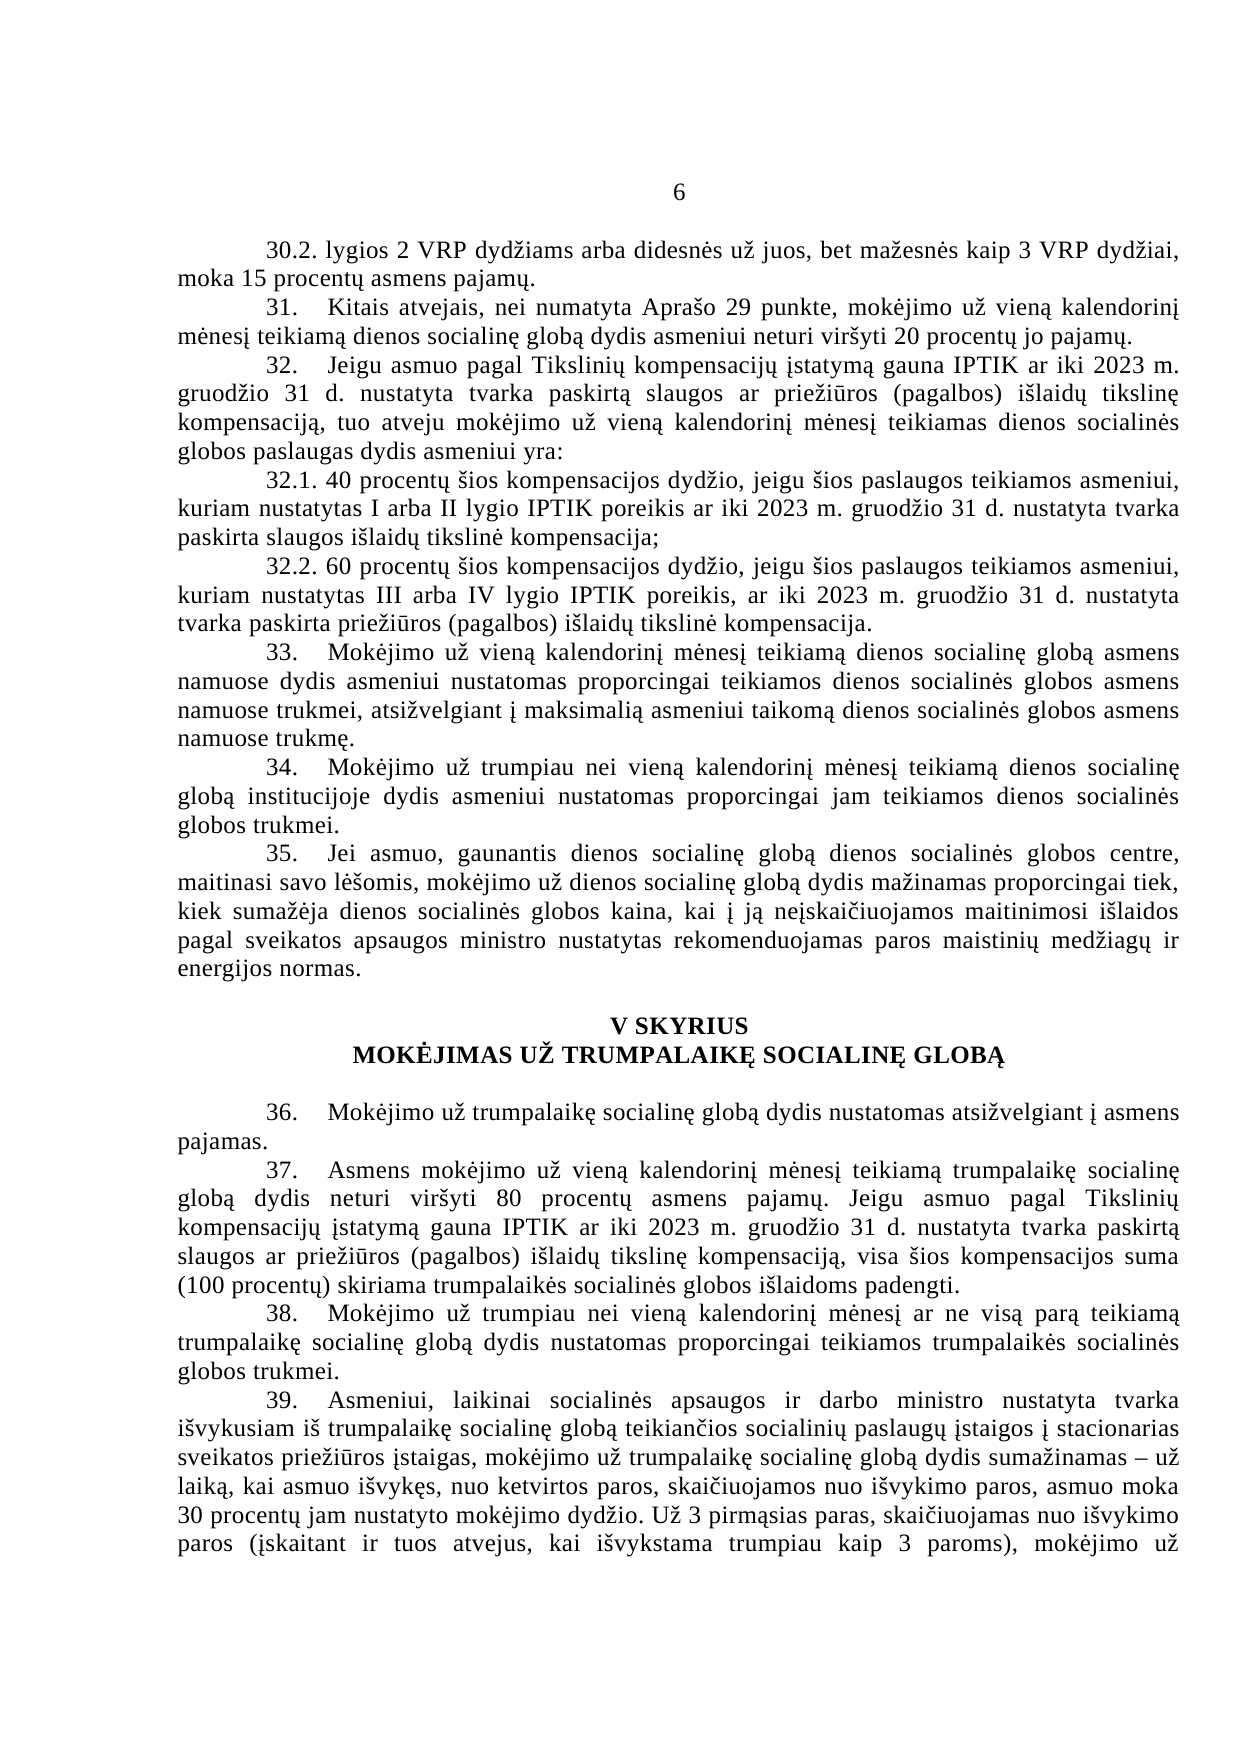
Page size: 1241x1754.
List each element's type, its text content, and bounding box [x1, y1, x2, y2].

text 38. Mokėjimo už trumpiau nei vieną kalendorinį mėnesį ar ne visą parą teikiamą trumpalaikę socialinę globą dydis nustatomas proporcingai teikiamos trumpalaikės socialinės globos trukmei. [177, 1298, 1181, 1385]
text 30.2. lygios 2 VRP dydžiams arba didesnės už juos, bet mažesnės kaip 3 VRP dydžiai, moka 15 procentų asmens pajamų. [177, 235, 1181, 292]
text 36. Mokėjimo už trumpalaikę socialinę globą dydis nustatomas atsižvelgiant į asmens pajamas. [177, 1097, 1181, 1155]
text 31. Kitais atvejais, nei numatyta Aprašo 29 punkte, mokėjimo už vieną kalendorinį mėnesį teikiamą dienos socialinę globą dydis asmeniui neturi viršyti 20 procentų jo pajamų. [177, 292, 1181, 350]
text 35. Jei asmuo, gaunantis dienos socialinę globą dienos socialinės globos centre, maitinasi savo lėšomis, mokėjimo už dienos socialinę globą dydis mažinamas proporcingai tiek, kiek sumažėja dienos socialinės globos kaina, kai į ją neįskaičiuojamos maitinimosi išlaidos pagal sveikatos apsaugos ministro nustatytas rekomenduojamas paros maistinių medžiagų ir energijos normas. [177, 838, 1181, 982]
text 32. Jeigu asmuo pagal Tikslinių kompensacijų įstatymą gauna IPTIK ar iki 2023 m. gruodžio 31 d. nustatyta tvarka paskirtą slaugos ar priežiūros (pagalbos) išlaidų tikslinę kompensaciją, tuo atveju mokėjimo už vieną kalendorinį mėnesį teikiamas dienos socialinės globos paslaugas dydis asmeniui yra: [177, 350, 1181, 465]
text V SKYRIUS [177, 1011, 1181, 1040]
text 39. Asmeniui, laikinai socialinės apsaugos ir darbo ministro nustatyta tvarka išvykusiam iš trumpalaikę socialinę globą teikiančios socialinių paslaugų įstaigos į stacionarias sveikatos priežiūros įstaigas, mokėjimo už trumpalaikę socialinę globą dydis sumažinamas – už laiką, kai asmuo išvykęs, nuo ketvirtos paros, skaičiuojamos nuo išvykimo paros, asmuo moka 30 procentų jam nustatyto mokėjimo dydžio. Už 3 pirmąsias paras, skaičiuojamas nuo išvykimo paros (įskaitant ir tuos atvejus, kai išvykstama trumpiau kaip 3 paroms), mokėjimo už [177, 1385, 1181, 1557]
text 37. Asmens mokėjimo už vieną kalendorinį mėnesį teikiamą trumpalaikę socialinę globą dydis neturi viršyti 80 procentų asmens pajamų. Jeigu asmuo pagal Tikslinių kompensacijų įstatymą gauna IPTIK ar iki 2023 m. gruodžio 31 d. nustatyta tvarka paskirtą slaugos ar priežiūros (pagalbos) išlaidų tikslinę kompensaciją, visa šios kompensacijos suma (100 procentų) skiriama trumpalaikės socialinės globos išlaidoms padengti. [177, 1155, 1181, 1298]
text 34. Mokėjimo už trumpiau nei vieną kalendorinį mėnesį teikiamą dienos socialinę globą institucijoje dydis asmeniui nustatomas proporcingai jam teikiamos dienos socialinės globos trukmei. [177, 752, 1181, 838]
text 32.2. 60 procentų šios kompensacijos dydžio, jeigu šios paslaugos teikiamos asmeniui, kuriam nustatytas III arba IV lygio IPTIK poreikis, ar iki 2023 m. gruodžio 31 d. nustatyta tvarka paskirta priežiūros (pagalbos) išlaidų tikslinė kompensacija. [177, 551, 1181, 637]
text 32.1. 40 procentų šios kompensacijos dydžio, jeigu šios paslaugos teikiamos asmeniui, kuriam nustatytas I arba II lygio IPTIK poreikis ar iki 2023 m. gruodžio 31 d. nustatyta tvarka paskirta slaugos išlaidų tikslinė kompensacija; [177, 465, 1181, 551]
text 33. Mokėjimo už vieną kalendorinį mėnesį teikiamą dienos socialinę globą asmens namuose dydis asmeniui nustatomas proporcingai teikiamos dienos socialinės globos asmens namuose trukmei, atsižvelgiant į maksimalią asmeniui taikomą dienos socialinės globos asmens namuose trukmę. [177, 637, 1181, 752]
text MOKĖJIMAS UŽ TRUMPALAIKĘ SOCIALINĘ GLOBĄ [177, 1040, 1181, 1068]
